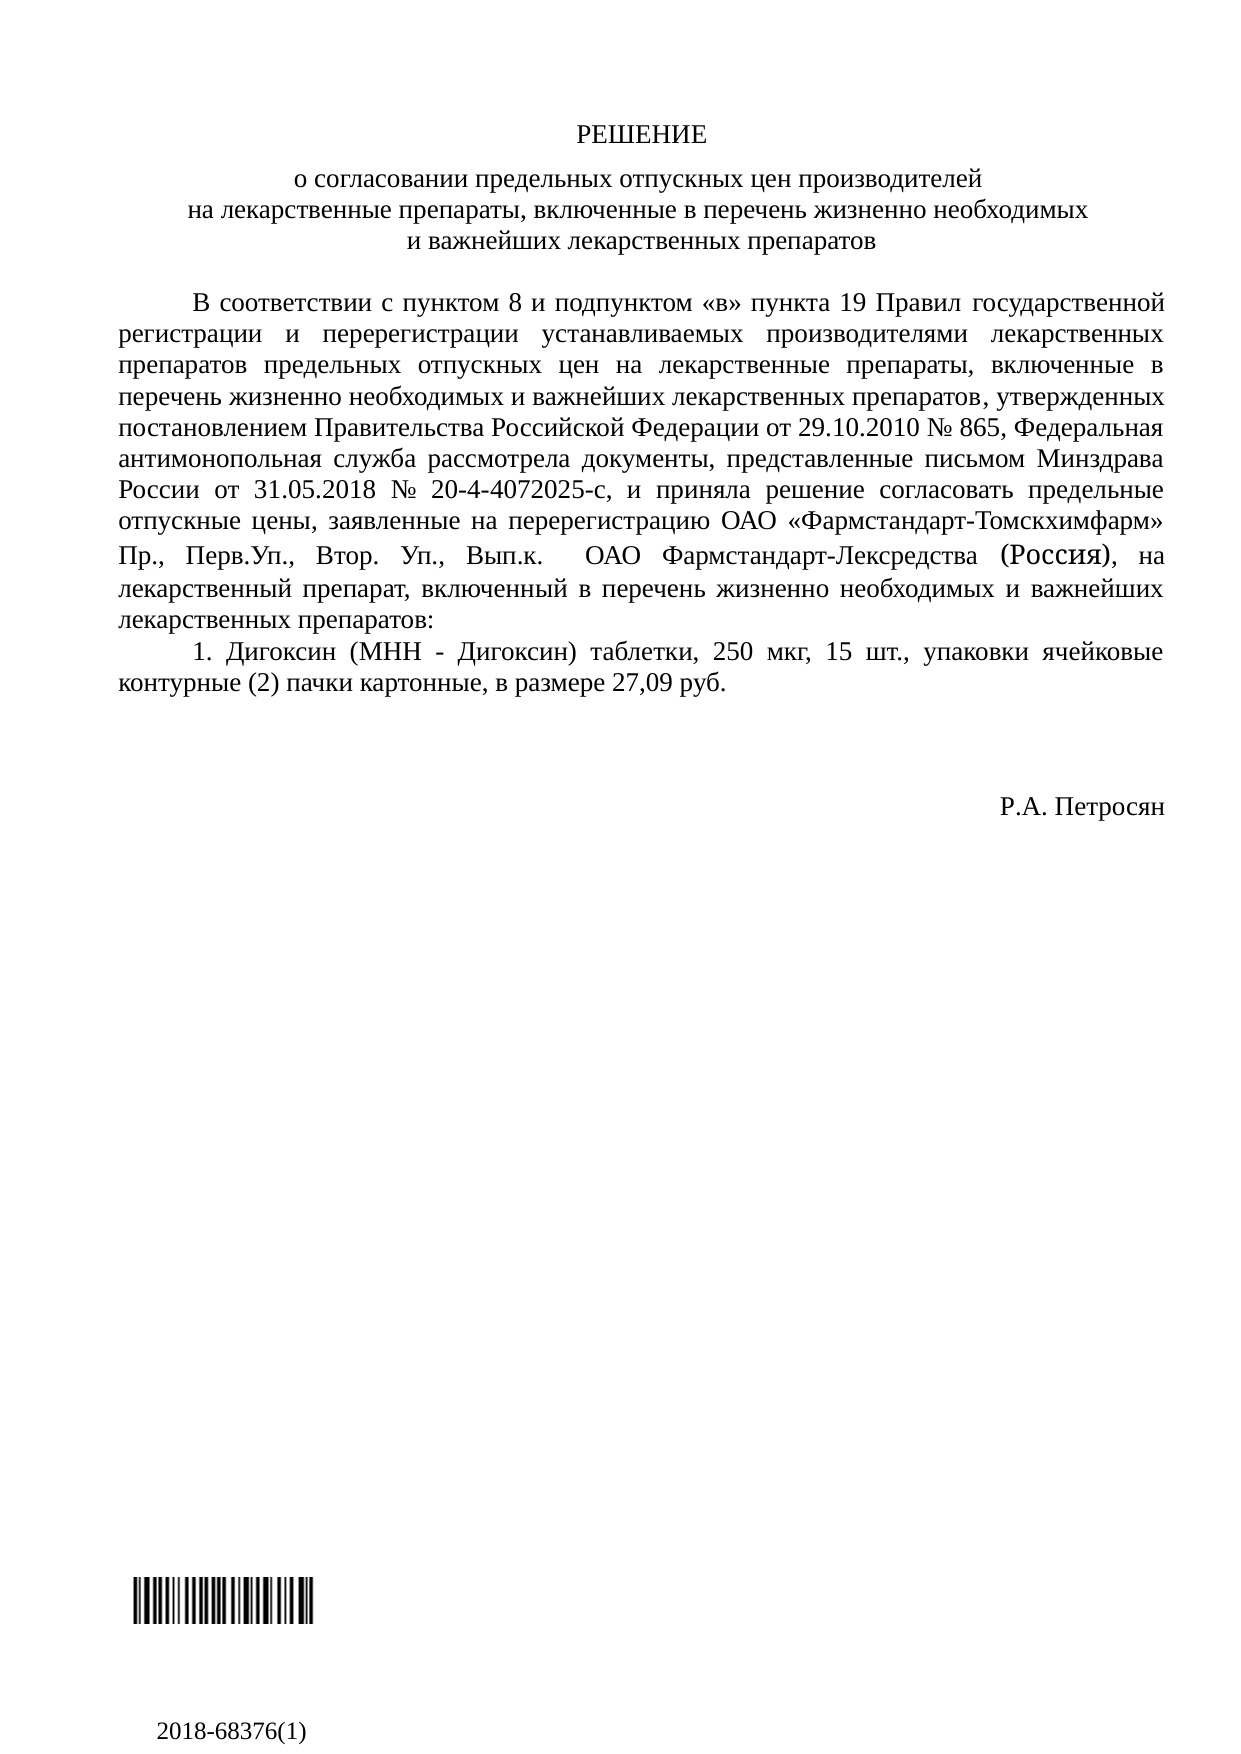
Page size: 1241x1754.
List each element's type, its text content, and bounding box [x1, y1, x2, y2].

text о согласовании предельных отпускных цен производителей [118, 162, 1165, 193]
picture [118, 1577, 331, 1624]
text на лекарственные препараты, включенные в перечень жизненно необходимых [118, 193, 1165, 224]
text 1. Дигоксин (МНН - Дигоксин) таблетки, 250 мкг, 15 шт., упаковки ячейковые контурные (2) пачки картонные, в размере 27,09 руб. [118, 635, 1165, 697]
text РЕШЕНИЕ [118, 118, 1165, 149]
text и важнейших лекарственных препаратов [118, 224, 1165, 255]
text В соответствии с пунктом 8 и подпунктом «в» пункта 19 Правил государственной регистрации и перерегистрации устанавливаемых производителями лекарственных препаратов предельных отпускных цен на лекарственные препараты, включенные в перечень жизненно необходимых и важнейших лекарственных препаратов, утвержденных постановлением Правительства Российской Федерации от 29.10.2010 № 865, Федеральная антимонопольная служба рассмотрела документы, представленные письмом Минздрава России от 31.05.2018 № 20-4-4072025-с, и приняла решение согласовать предельные отпускные цены, заявленные на перерегистрацию ОАО «Фармстандарт-Томскхимфарм» Пр., Перв.Уп., Втор. Уп., Вып.к. ОАО Фармстандарт-Лексредства (Россия), на лекарственный препарат, включенный в перечень жизненно необходимых и важнейших лекарственных препаратов: [118, 286, 1165, 635]
text Р.А. Петросян [118, 790, 1165, 822]
